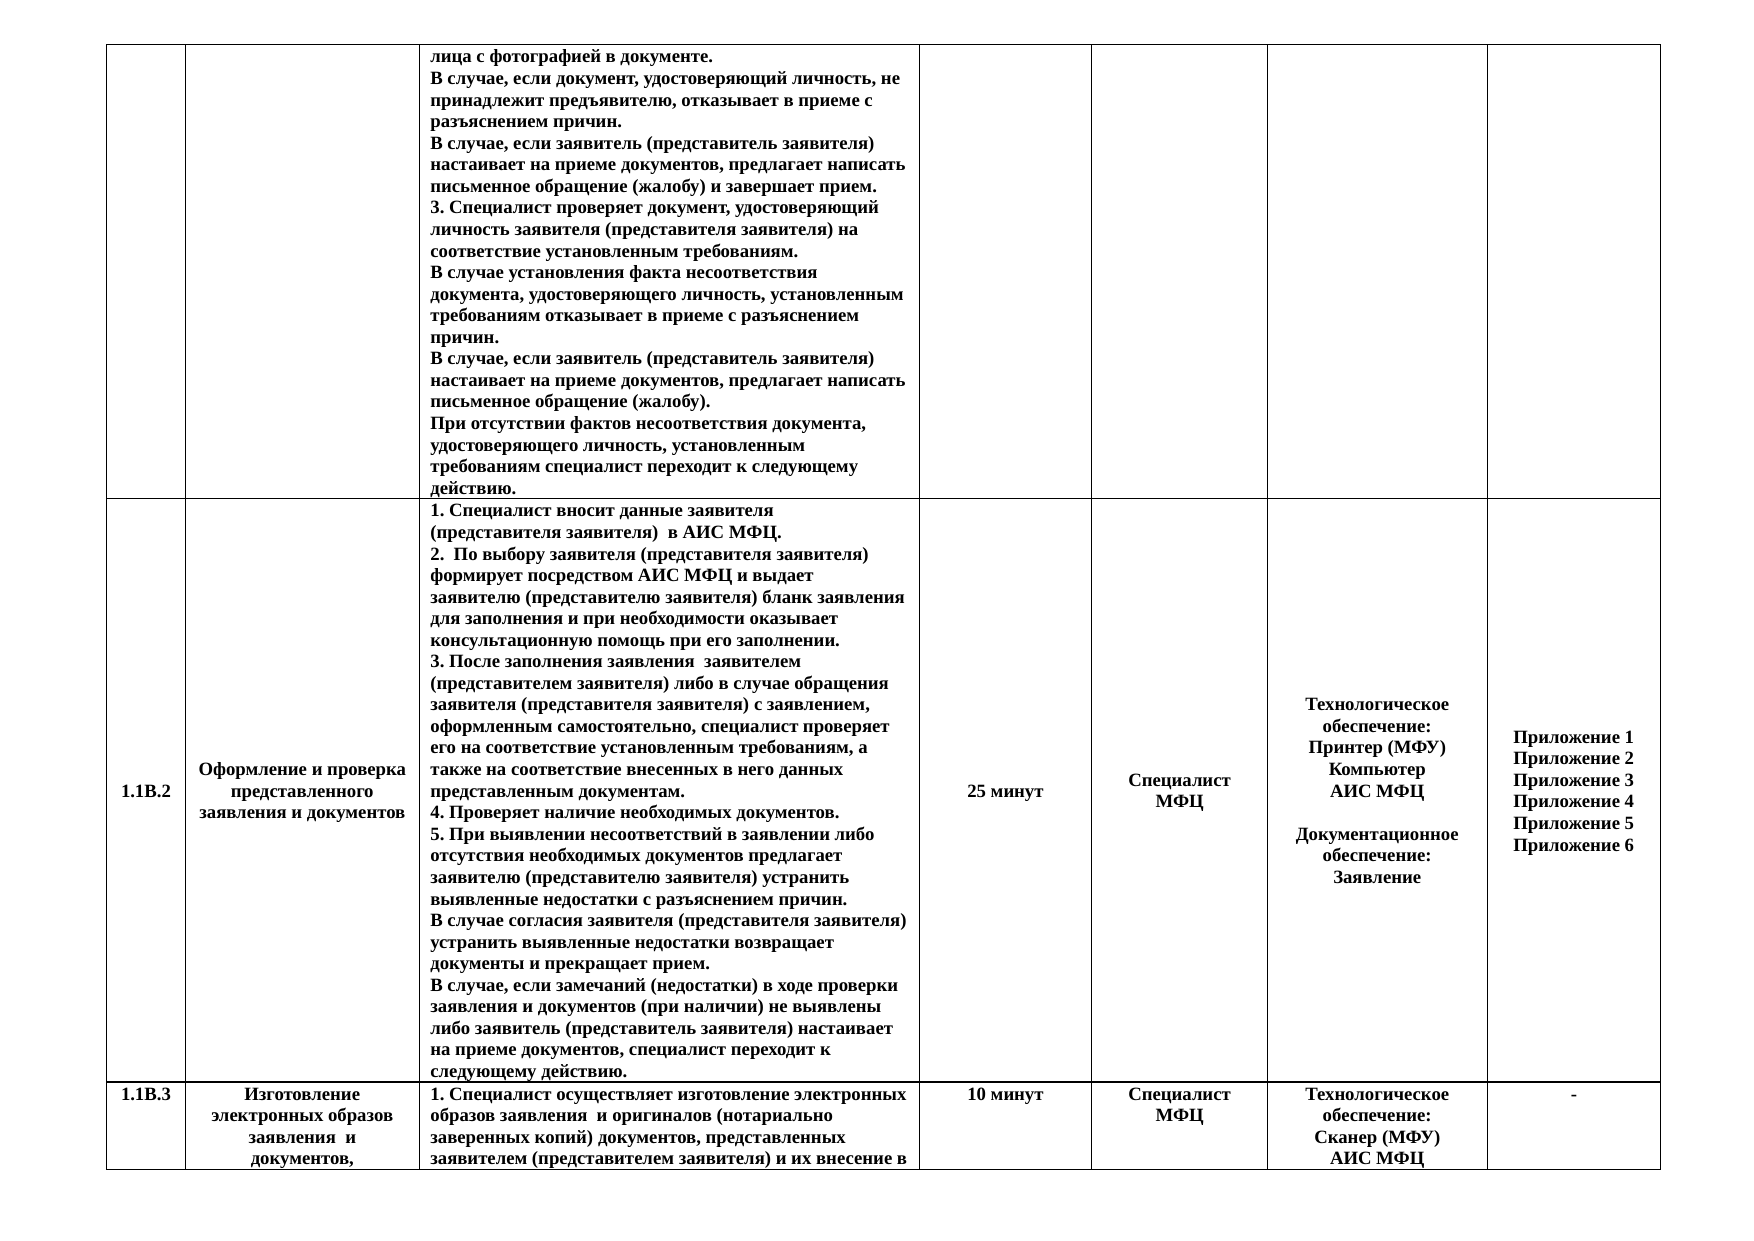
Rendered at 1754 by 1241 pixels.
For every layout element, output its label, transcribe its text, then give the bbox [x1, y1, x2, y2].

table_cell Технологическое обеспечение: Принтер (МФУ) Компьютер АИС МФЦ Документационное обеспечение: Заявление [1268, 499, 1487, 1081]
table_cell 1.1В.2 [107, 499, 185, 1081]
table_cell [1092, 45, 1267, 498]
table_cell [920, 45, 1091, 498]
table_cell - [1488, 45, 1660, 498]
table_cell [107, 45, 185, 498]
table_cell [186, 45, 419, 498]
table_cell Оформление и проверка представленного заявления и документов [186, 499, 419, 1081]
table_cell 10 минут [920, 1083, 1091, 1169]
table_cell 25 минут [920, 499, 1091, 1081]
table_cell Технологическое обеспечение: Сканер (МФУ) АИС МФЦ [1268, 1083, 1487, 1169]
table_cell лица с фотографией в документе. В случае, если документ, удостоверяющий личность, не принадлежит предъявителю, отказывает в приеме с разъяснением причин. В случае, если заявитель (представитель заявителя) настаивает на приеме документов, предлагает написать письменное обращение (жалобу) и завершает прием. 3. Специалист проверяет документ, удостоверяющий личность заявителя (представителя заявителя) на соответствие установленным требованиям. В случае установления факта несоответствия документа, удостоверяющего личность, установленным требованиям отказывает в приеме с разъяснением причин. В случае, если заявитель (представитель заявителя) настаивает на приеме документов, предлагает написать письменное обращение (жалобу). При отсутствии фактов несоответствия документа, удостоверяющего личность, установленным требованиям специалист переходит к следующему действию. [420, 45, 919, 498]
table_cell Изготовление электронных образов заявления и документов, [186, 1083, 419, 1169]
table_cell Специалист МФЦ [1092, 1083, 1267, 1169]
table_cell 1.1В.3 [107, 1083, 185, 1169]
table_cell 1. Специалист осуществляет изготовление электронных образов заявления и оригиналов (нотариально заверенных копий) документов, представленных заявителем (представителем заявителя) и их внесение в [420, 1083, 919, 1169]
table_cell - [1488, 1083, 1660, 1169]
table_cell Приложение 1 Приложение 2 Приложение 3 Приложение 4 Приложение 5 Приложение 6 [1488, 499, 1660, 1081]
table_cell 1. Специалист вносит данные заявителя (представителя заявителя) в АИС МФЦ. 2. По выбору заявителя (представителя заявителя) формирует посредством АИС МФЦ и выдает заявителю (представителю заявителя) бланк заявления для заполнения и при необходимости оказывает консультационную помощь при его заполнении. 3. После заполнения заявления заявителем (представителем заявителя) либо в случае обращения заявителя (представителя заявителя) с заявлением, оформленным самостоятельно, специалист проверяет его на соответствие установленным требованиям, а также на соответствие внесенных в него данных представленным документам. 4. Проверяет наличие необходимых документов. 5. При выявлении несоответствий в заявлении либо отсутствия необходимых документов предлагает заявителю (представителю заявителя) устранить выявленные недостатки с разъяснением причин. В случае согласия заявителя (представителя заявителя) устранить выявленные недостатки возвращает документы и прекращает прием. В случае, если замечаний (недостатки) в ходе проверки заявления и документов (при наличии) не выявлены либо заявитель (представитель заявителя) настаивает на приеме документов, специалист переходит к следующему действию. [420, 499, 919, 1081]
table_cell [1268, 45, 1487, 498]
table_cell Специалист МФЦ [1092, 499, 1267, 1081]
